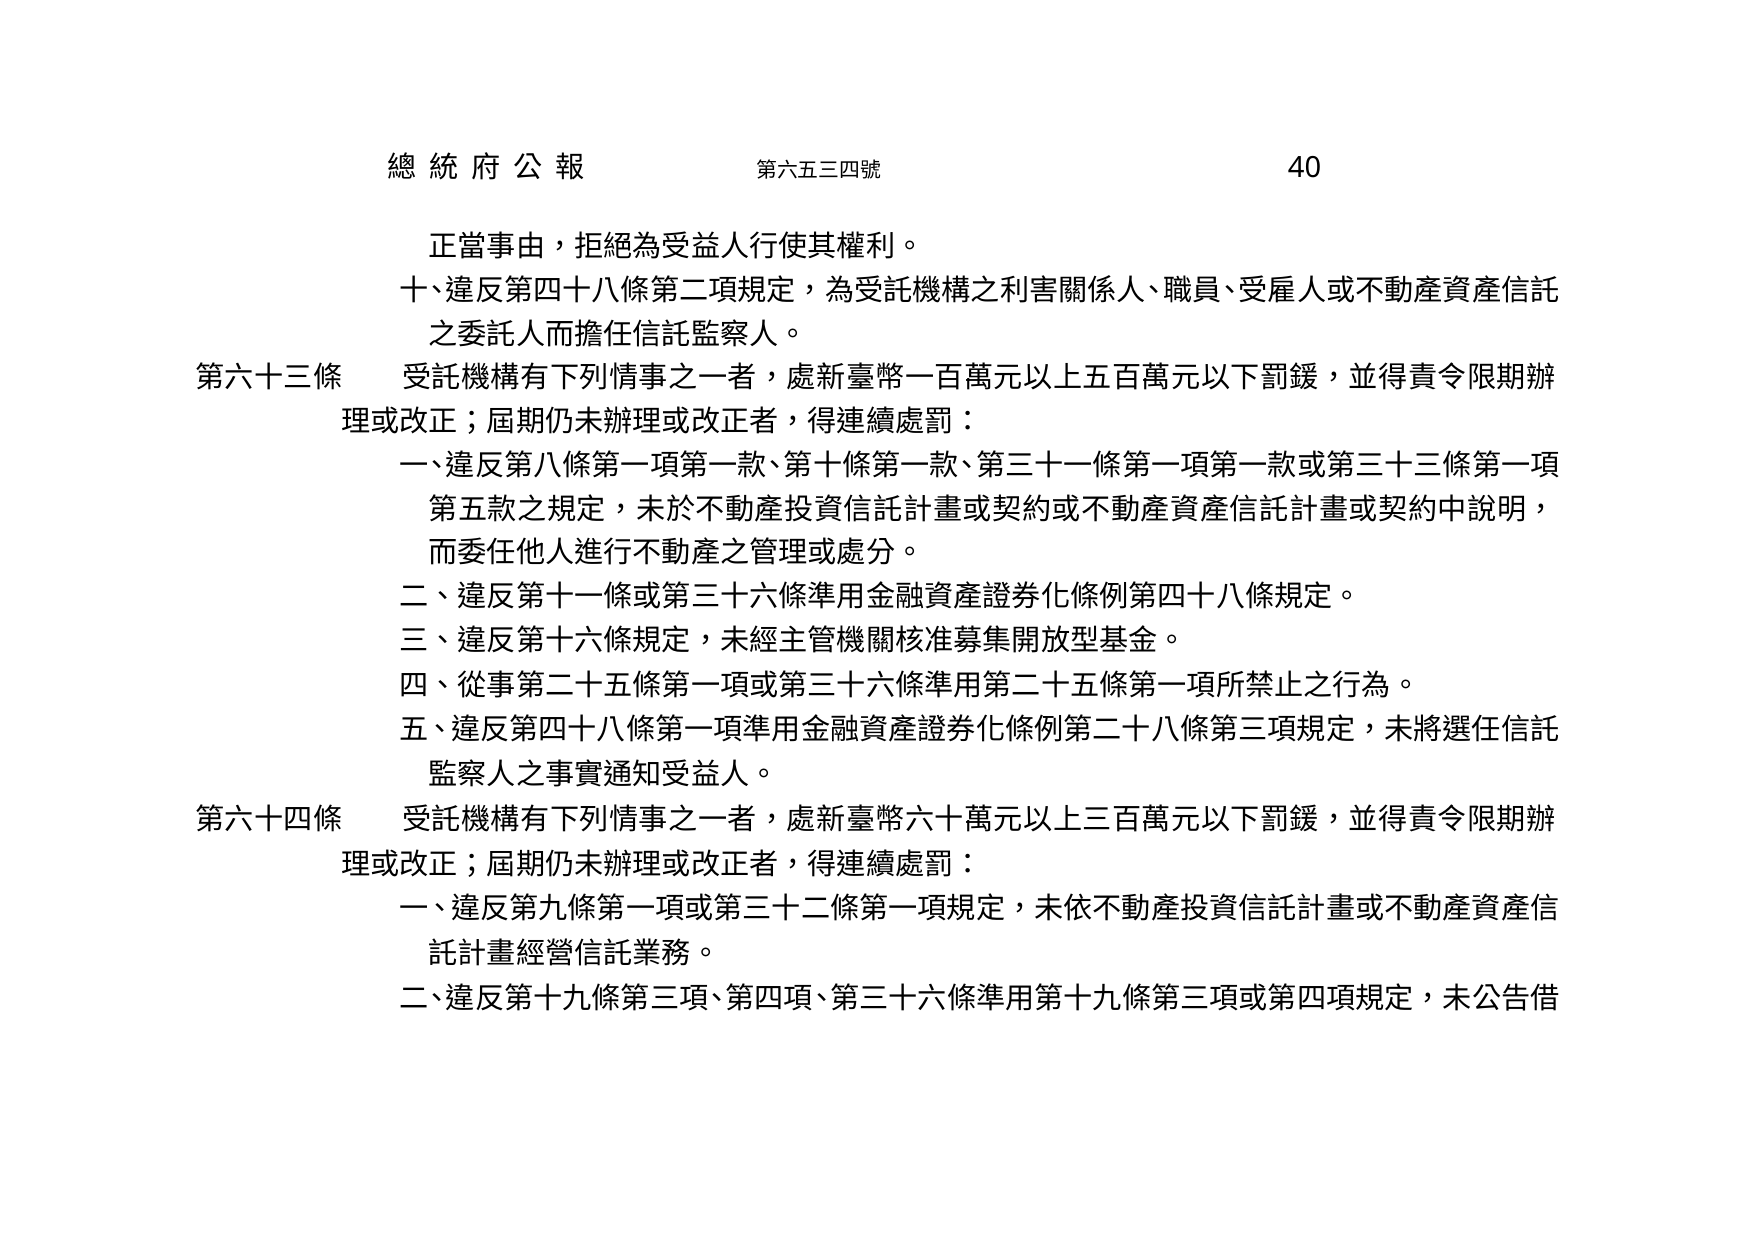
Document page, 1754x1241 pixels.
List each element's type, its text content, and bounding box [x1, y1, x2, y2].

text 二、違反第十九條第三項、第四項、第三十六條準用第十九條第三項或第四項規定，未公告借 [399, 973, 1559, 1017]
text 十、違反第四十八條第二項規定，為受託機構之利害關係人、職員、受雇人或不動產資產信託之委託人而擔任信託監察人。 [399, 265, 1559, 353]
text 一、違反第九條第一項或第三十二條第一項規定，未依不動產投資信託計畫或不動產資產信託計畫經營信託業務。 [399, 883, 1559, 973]
text 五、違反第四十八條第一項準用金融資產證券化條例第二十八條第三項規定，未將選任信託監察人之事實通知受益人。 [399, 704, 1559, 793]
text 四、從事第二十五條第一項或第三十六條準用第二十五條第一項所禁止之行為。 [399, 659, 1559, 704]
text 正當事由，拒絕為受益人行使其權利。 [399, 222, 1559, 265]
text 三、違反第十六條規定，未經主管機關核准募集開放型基金。 [399, 615, 1559, 659]
text 二、違反第十一條或第三十六條準用金融資產證券化條例第四十八條規定。 [399, 572, 1559, 615]
text 一、違反第八條第一項第一款、第十條第一款、第三十一條第一項第一款或第三十三條第一項第五款之規定，未於不動產投資信託計畫或契約或不動產資產信託計畫或契約中說明，而委任他人進行不動產之管理或處分。 [399, 440, 1559, 572]
text 第六十四條 受託機構有下列情事之一者，處新臺幣六十萬元以上三百萬元以下罰鍰，並得責令限期辦理或改正；屆期仍未辦理或改正者，得連續處罰： [195, 793, 1559, 883]
text 第六十三條 受託機構有下列情事之一者，處新臺幣一百萬元以上五百萬元以下罰鍰，並得責令限期辦理或改正；屆期仍未辦理或改正者，得連續處罰： [195, 353, 1559, 440]
